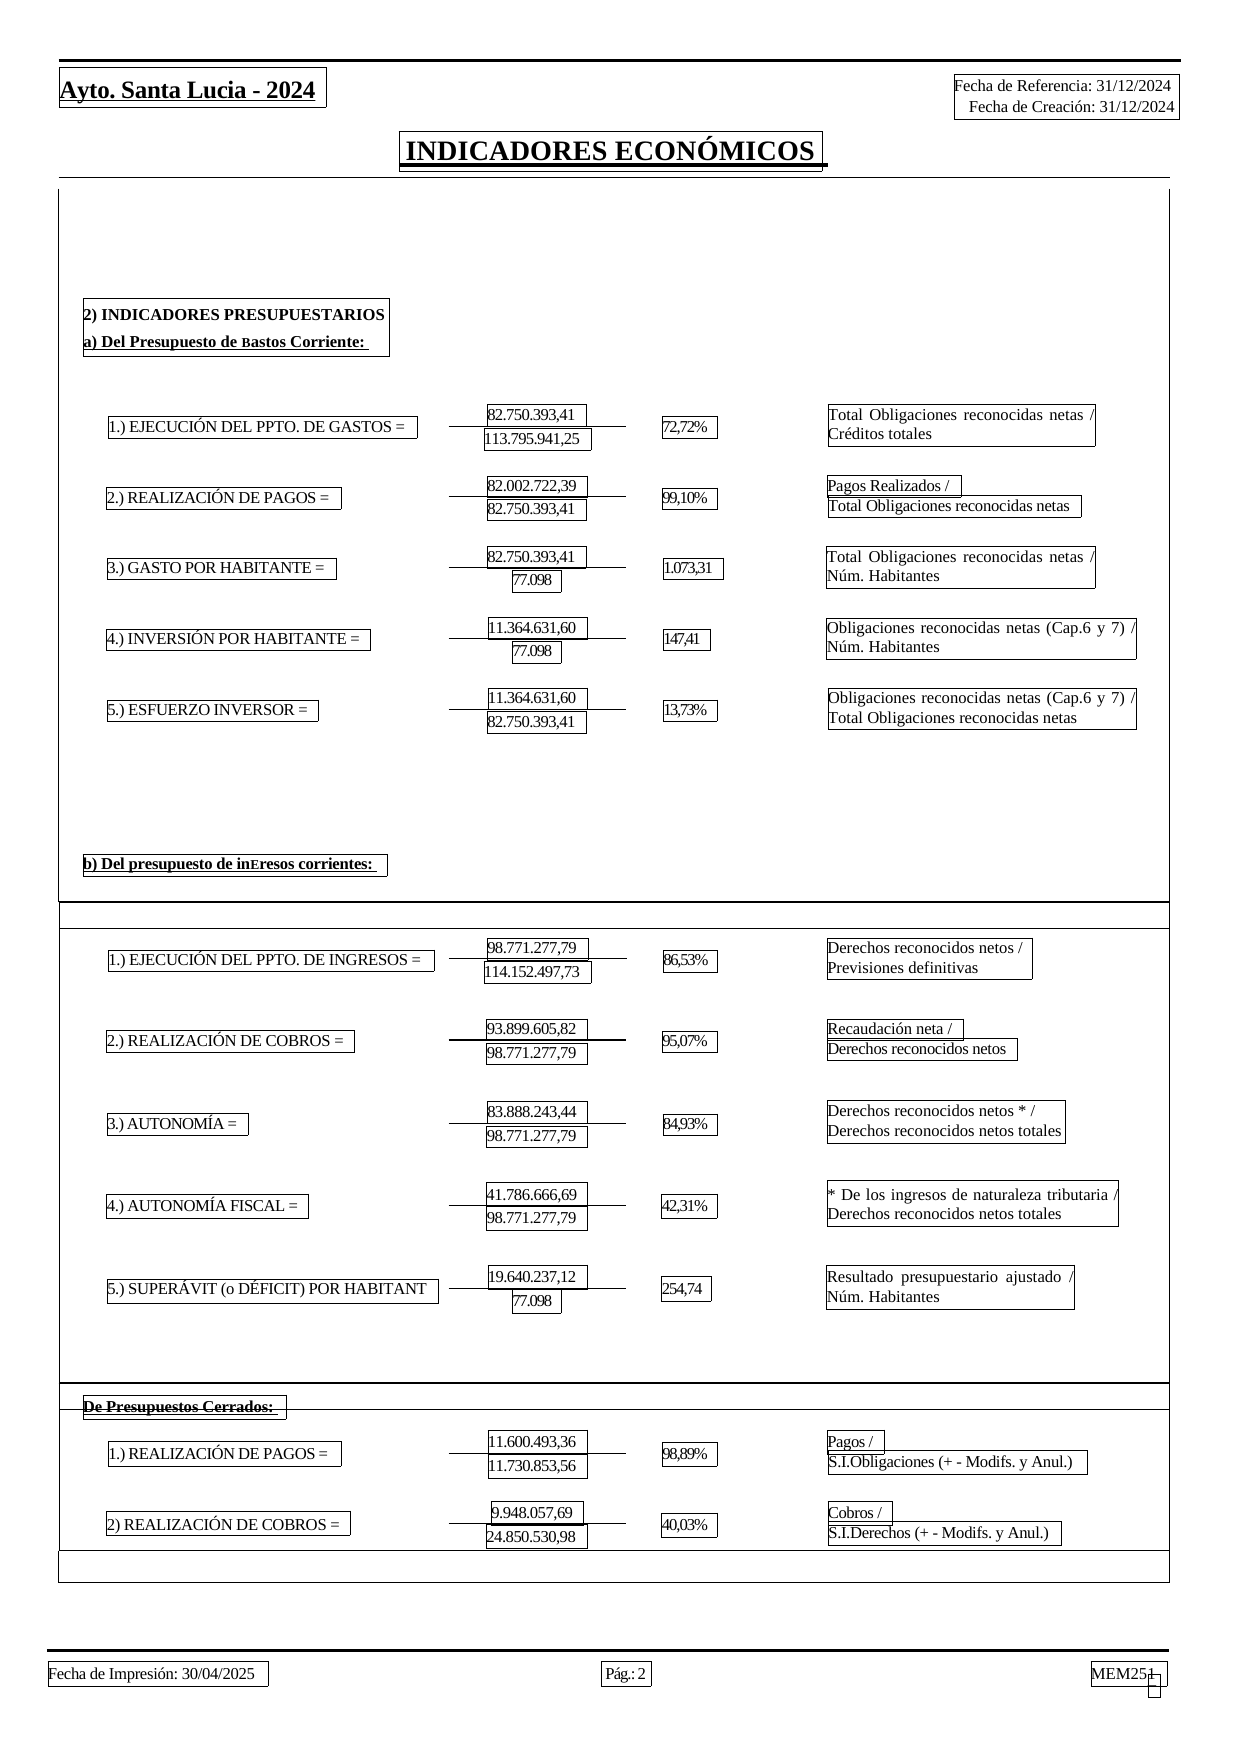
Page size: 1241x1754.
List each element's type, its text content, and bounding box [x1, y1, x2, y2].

text Derechos reconocidos netos / Previsiones definitivas [828, 939, 1032, 977]
text Total Obligaciones reconocidas netas [829, 496, 1081, 515]
text 5.) ESFUERZO INVERSOR = [108, 701, 318, 719]
text 98.771.277,79 [487, 1044, 587, 1062]
text 1.) REALIZACIÓN DE PAGOS = [109, 1444, 341, 1463]
text _ [1149, 1675, 1160, 1687]
text 83.888.243,44 [488, 1102, 587, 1121]
text 2.) REALIZACIÓN DE PAGOS = [107, 488, 341, 507]
text 2.) REALIZACIÓN DE COBROS = [107, 1031, 354, 1050]
text 1.073,31 [664, 559, 723, 577]
text 82.002.722,39 [488, 477, 587, 495]
text Fecha de Referencia: 31/12/2024 Fecha de Creación: 31/12/2024 [955, 75, 1179, 117]
text S.I.Derechos (+ - Modifs. y Anul.) [829, 1523, 1061, 1542]
text 99,10% [663, 489, 717, 507]
text Recaudación neta / [828, 1020, 963, 1038]
text Derechos reconocidos netos * / Derechos reconocidos netos totales [828, 1101, 1065, 1141]
text 24.850.530,98 [487, 1526, 587, 1546]
text 11.364.631,60 [489, 689, 587, 707]
text 98.771.277,79 [487, 1127, 587, 1145]
text 13,73% [664, 701, 717, 719]
text 98,89% [663, 1444, 717, 1463]
text 2) INDICADORES PRESUPUESTARIOS a) Del Presupuesto de Bastos Corriente: [84, 299, 389, 353]
text 98.771.277,79 [488, 939, 588, 957]
text 1.) EJECUCIÓN DEL PPTO. DE INGRESOS = [109, 951, 434, 969]
text Total Obligaciones reconocidas netas / Núm. Habitantes [827, 547, 1095, 586]
text 82.750.393,41 [488, 712, 586, 731]
text 84,93% [664, 1115, 717, 1133]
text 77.098 [513, 571, 561, 589]
text b) Del presupuesto de inEresos corrientes: [84, 855, 387, 873]
text 9.948.057,69 [492, 1503, 583, 1522]
text Pagos Realizados / [828, 476, 961, 495]
text Total Obligaciones reconocidas netas / Créditos totales [829, 405, 1095, 444]
text 254,74 [662, 1279, 711, 1298]
text Derechos reconocidos netos [828, 1039, 1017, 1058]
text 5.) SUPERÁVIT (o DÉFICIT) POR HABITANT [108, 1280, 438, 1298]
text 82.750.393,41 [488, 405, 586, 424]
text 114.152.497,73 [485, 962, 591, 981]
text Obligaciones reconocidas netas (Cap.6 y 7) / Núm. Habitantes [827, 619, 1136, 656]
text 3.) AUTONOMÍA = [108, 1114, 248, 1133]
text 42,31% [662, 1196, 717, 1216]
text 3.) GASTO POR HABITANTE = [108, 559, 336, 577]
text 1.) EJECUCIÓN DEL PPTO. DE GASTOS = [109, 417, 417, 436]
text 72,72% [663, 417, 717, 436]
text Fecha de Impresión: 30/04/2025 [49, 1664, 268, 1683]
text * De los ingresos de naturaleza tributaria / Derechos reconocidos netos totales [828, 1184, 1118, 1223]
text 19.640.237,12 [489, 1267, 587, 1286]
text 98.771.277,79 [487, 1208, 587, 1227]
text 82.750.393,41 [488, 500, 586, 518]
text INDICADORES ECONÓMICOS [400, 134, 822, 163]
text S.I.Obligaciones (+ - Modifs. y Anul.) [829, 1452, 1087, 1471]
text 41.786.666,69 [487, 1184, 587, 1204]
text 77.098 [513, 1290, 561, 1310]
text 82.750.393,41 [488, 547, 586, 566]
text 95,07% [663, 1032, 717, 1050]
text 4.) AUTONOMÍA FISCAL = [107, 1196, 308, 1216]
text 11.364.631,60 [489, 618, 587, 637]
text De Presupuestos Cerrados: [84, 1397, 286, 1416]
text 147,41 [664, 630, 710, 648]
text Ayto. Santa Lucia - 2024 [60, 77, 326, 103]
text Pagos / [828, 1432, 884, 1450]
text 86,53% [664, 951, 717, 969]
text 2) REALIZACIÓN DE COBROS = [107, 1515, 350, 1534]
text 93.899.605,82 [487, 1020, 587, 1038]
text 40,03% [662, 1515, 717, 1534]
text Obligaciones reconocidas netas (Cap.6 y 7) / Total Obligaciones reconocidas netas [829, 689, 1136, 727]
text 11.730.853,56 [489, 1456, 587, 1476]
text 113.795.941,25 [485, 429, 591, 448]
text MEM251 [1092, 1664, 1167, 1683]
text 4.) INVERSIÓN POR HABITANTE = [107, 630, 370, 648]
text 11.600.493,36 [489, 1432, 587, 1451]
text 77.098 [513, 642, 561, 661]
text Pág.: 2 [602, 1664, 651, 1683]
text Resultado presupuestario ajustado / Núm. Habitantes [827, 1266, 1074, 1306]
text Cobros / [829, 1503, 892, 1521]
